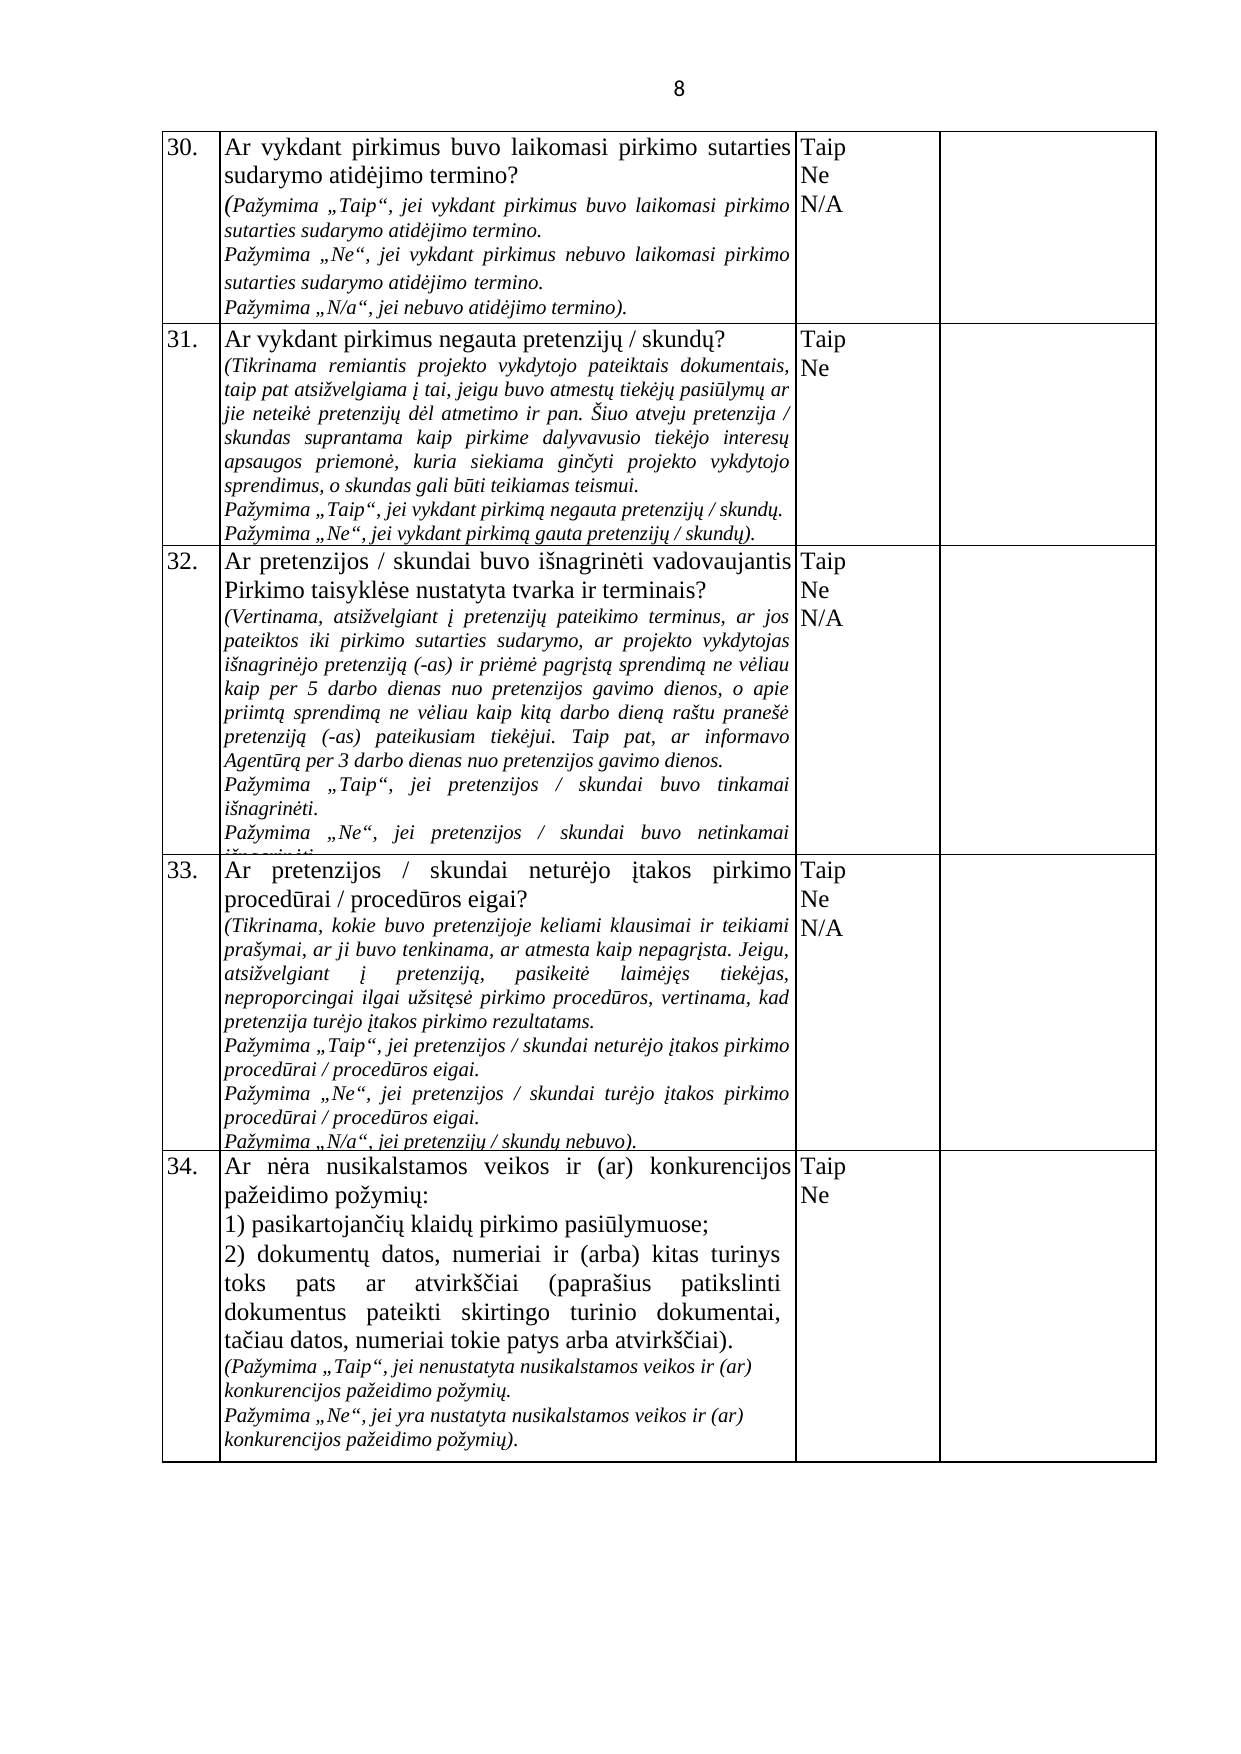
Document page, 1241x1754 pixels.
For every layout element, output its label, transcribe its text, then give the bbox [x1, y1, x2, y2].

table_cell Taip  Ne  N/A  [797, 855, 939, 1150]
table_cell [1157, 131, 1166, 323]
table_cell Taip  Ne  [797, 1151, 939, 1461]
table_cell Ar pretenzijos / skundai neturėjo įtakos pirkimo procedūrai / procedūros eigai? (Tikrinama, kokie buvo pretenzijoje keliami klausimai ir teikiami prašymai, ar ji buvo tenkinama, ar atmesta kaip nepagrįsta. Jeigu, atsižvelgiant į pretenziją, pasikeitė laimėjęs tiekėjas, neproporcingai ilgai užsitęsė pirkimo procedūros, vertinama, kad pretenzija turėjo įtakos pirkimo rezultatams. Pažymima „Taip“, jei pretenzijos / skundai neturėjo įtakos pirkimo procedūrai / procedūros eigai. Pažymima „Ne“, jei pretenzijos / skundai turėjo įtakos pirkimo procedūrai / procedūros eigai. Pažymima „N/a“, jei pretenzijų / skundų nebuvo). [221, 855, 795, 1150]
table_cell [941, 855, 1155, 1150]
table_cell Ar nėra nusikalstamos veikos ir (ar) konkurencijos pažeidimo požymių: 1) pasikartojančių klaidų pirkimo pasiūlymuose; 2) dokumentų datos, numeriai ir (arba) kitas turinys toks pats ar atvirkščiai (paprašius patikslinti dokumentus pateikti skirtingo turinio dokumentai, tačiau datos, numeriai tokie patys arba atvirkščiai). (Pažymima „Taip“, jei nenustatyta nusikalstamos veikos ir (ar) konkurencijos pažeidimo požymių. Pažymima „Ne“, jei yra nustatyta nusikalstamos veikos ir (ar) konkurencijos pažeidimo požymių). [221, 1151, 795, 1461]
table_cell 31. [163, 324, 219, 545]
table_cell Ar pretenzijos / skundai buvo išnagrinėti vadovaujantis Pirkimo taisyklėse nustatyta tvarka ir terminais? (Vertinama, atsižvelgiant į pretenzijų pateikimo terminus, ar jos pateiktos iki pirkimo sutarties sudarymo, ar projekto vykdytojas išnagrinėjo pretenziją (-as) ir priėmė pagrįstą sprendimą ne vėliau kaip per 5 darbo dienas nuo pretenzijos gavimo dienos, o apie priimtą sprendimą ne vėliau kaip kitą darbo dieną raštu pranešė pretenziją (-as) pateikusiam tiekėjui. Taip pat, ar informavo Agentūrą per 3 darbo dienas nuo pretenzijos gavimo dienos. Pažymima „Taip“, jei pretenzijos / skundai buvo tinkamai išnagrinėti. Pažymima „Ne“, jei pretenzijos / skundai buvo netinkamai išnagrinėti. Pažymima „N/a“, jei pretenzijų / skundų nebuvo). [221, 546, 795, 854]
table_cell Taip  Ne  [797, 324, 939, 545]
table_cell 34. [163, 1151, 219, 1461]
table_cell [1157, 854, 1166, 1150]
table_cell [941, 324, 1155, 545]
table_cell 33. [163, 855, 219, 1150]
table_cell [1157, 323, 1166, 545]
table_cell [941, 132, 1155, 323]
table_cell 32. [163, 546, 219, 854]
table_cell [1157, 545, 1166, 854]
table_cell [941, 546, 1155, 854]
table_cell 30. [163, 132, 219, 323]
table_cell [1157, 1150, 1166, 1461]
table_cell [941, 1151, 1155, 1461]
table_cell Ar vykdant pirkimus buvo laikomasi pirkimo sutarties sudarymo atidėjimo termino? (Pažymima „Taip“, jei vykdant pirkimus buvo laikomasi pirkimo sutarties sudarymo atidėjimo termino. Pažymima „Ne“, jei vykdant pirkimus nebuvo laikomasi pirkimo sutarties sudarymo atidėjimo termino. Pažymima „N/a“, jei nebuvo atidėjimo termino). [221, 132, 795, 323]
table_cell Taip  Ne  N/A  [797, 132, 939, 323]
table_cell Taip  Ne  N/A  [797, 546, 939, 854]
table_cell Ar vykdant pirkimus negauta pretenzijų / skundų? (Tikrinama remiantis projekto vykdytojo pateiktais dokumentais, taip pat atsižvelgiama į tai, jeigu buvo atmestų tiekėjų pasiūlymų ar jie neteikė pretenzijų dėl atmetimo ir pan. Šiuo atveju pretenzija / skundas suprantama kaip pirkime dalyvavusio tiekėjo interesų apsaugos priemonė, kuria siekiama ginčyti projekto vykdytojo sprendimus, o skundas gali būti teikiamas teismui. Pažymima „Taip“, jei vykdant pirkimą negauta pretenzijų / skundų. Pažymima „Ne“, jei vykdant pirkimą gauta pretenzijų / skundų). [221, 324, 795, 545]
